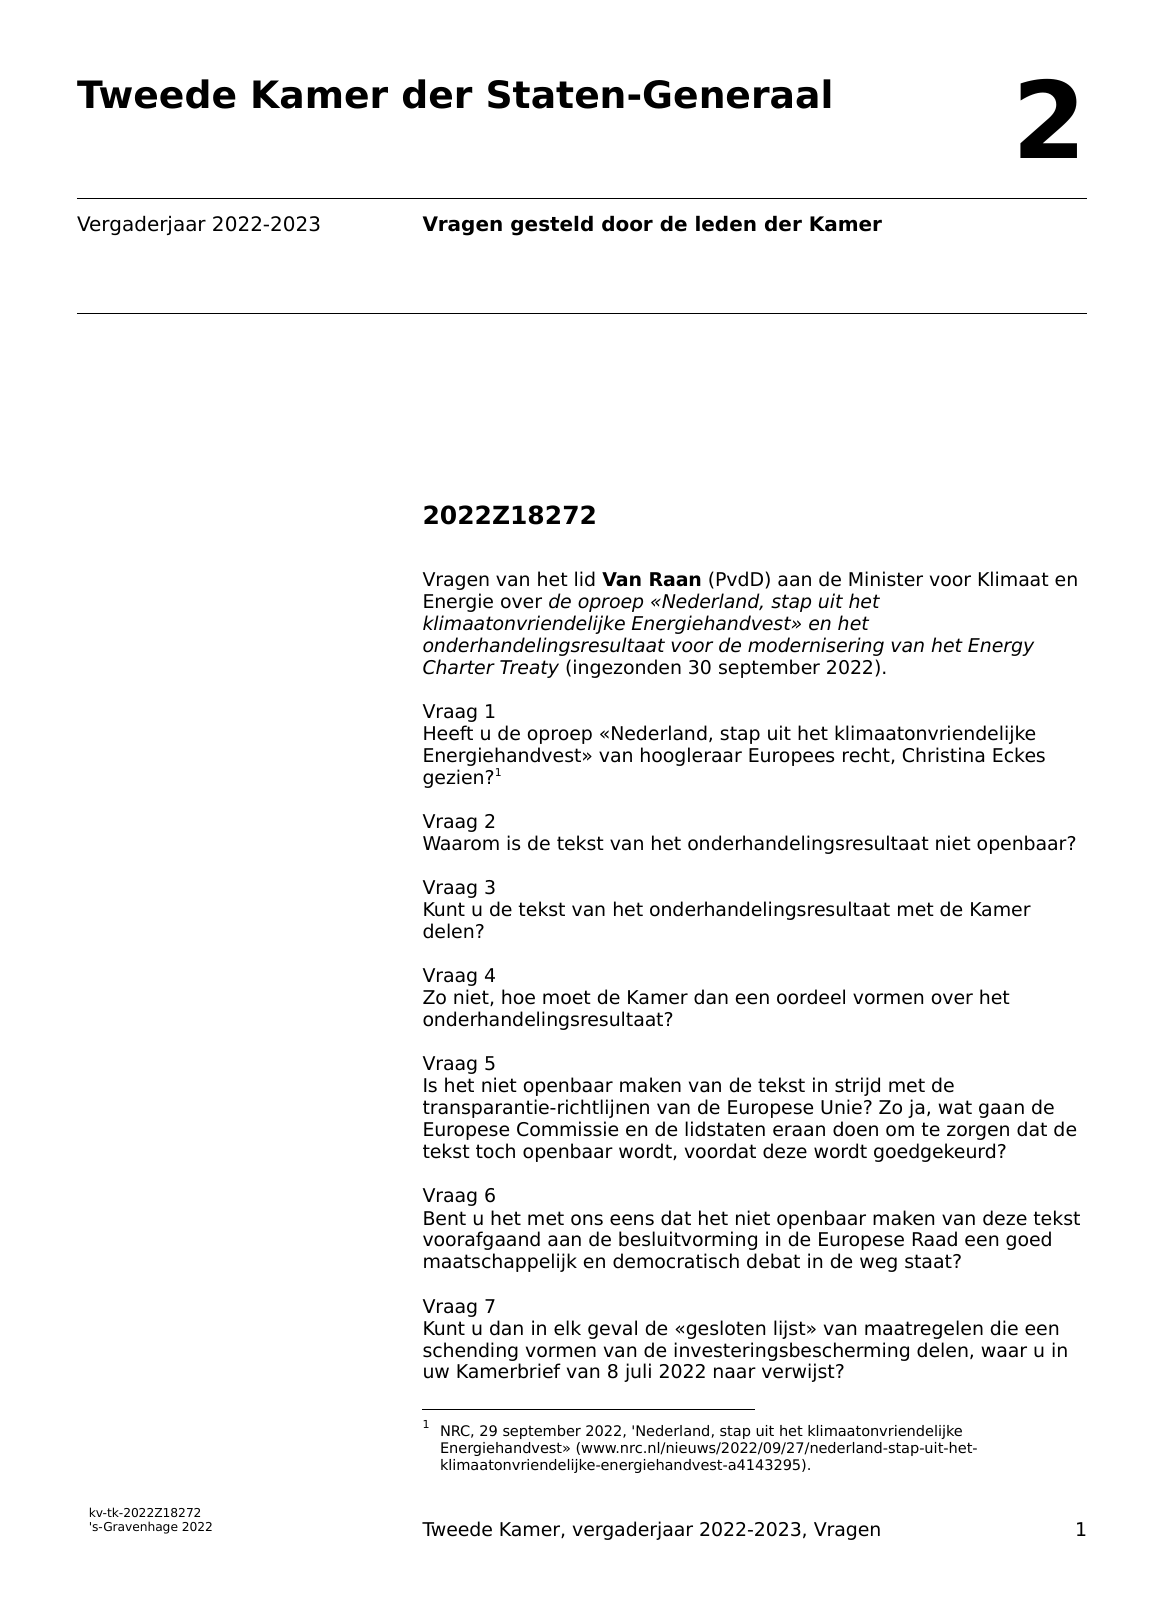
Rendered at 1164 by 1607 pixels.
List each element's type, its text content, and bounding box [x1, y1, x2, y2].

text Vraag 5 [422, 1053, 1087, 1075]
text Vraag 4 [422, 965, 1087, 987]
table_header 2 [886, 59, 1087, 198]
text kv-tk-2022Z18272 [88, 1506, 323, 1520]
text Vraag 3 [422, 877, 1087, 899]
text Vragen van het lid Van Raan (PvdD) aan de Minister voor Klimaat en Energie over de oproep «Nederland, stap uit het klimaatonvriendelijke Energiehandvest» en het onderhandelingsresultaat voor de modernisering van het Energy Charter Treaty (ingezonden 30 september 2022). [422, 569, 1087, 679]
table_cell Vragen gesteld door de leden der Kamer [422, 199, 1087, 313]
text Waarom is de tekst van het onderhandelingsresultaat niet openbaar? [422, 833, 1087, 855]
text Vraag 6 [422, 1185, 1087, 1207]
text NRC, 29 september 2022, 'Nederland, stap uit het klimaatonvriendelijke Energiehandvest» (www.nrc.nl/nieuws/2022/09/27/nederland-stap-uit-het-klimaatonvriendelijke-energiehandvest-a4143295). [422, 1418, 1087, 1474]
text Kunt u dan in elk geval de «gesloten lijst» van maatregelen die een schending vormen van de investeringsbescherming delen, waar u in uw Kamerbrief van 8 juli 2022 naar verwijst? [422, 1317, 1087, 1383]
table_cell Vergaderjaar 2022-2023 [77, 199, 422, 313]
text Vraag 7 [422, 1296, 1087, 1317]
text Vraag 1 [422, 701, 1087, 723]
text Bent u het met ons eens dat het niet openbaar maken van deze tekst voorafgaand aan de besluitvorming in de Europese Raad een goed maatschappelijk en democratisch debat in de weg staat? [422, 1207, 1087, 1273]
text 2022Z18272 [422, 501, 1087, 531]
text Vraag 2 [422, 811, 1087, 833]
text Zo niet, hoe moet de Kamer dan een oordeel vormen over het onderhandelingsresultaat? [422, 987, 1087, 1031]
text Is het niet openbaar maken van de tekst in strijd met de transparantie-richtlijnen van de Europese Unie? Zo ja, wat gaan de Europese Commissie en de lidstaten eraan doen om te zorgen dat de tekst toch openbaar wordt, voordat deze wordt goedgekeurd? [422, 1075, 1087, 1163]
table_header Tweede Kamer der Staten-Generaal [77, 59, 886, 198]
text 's-Gravenhage 2022 [88, 1520, 323, 1534]
text Kunt u de tekst van het onderhandelingsresultaat met de Kamer delen? [422, 899, 1087, 943]
text Heeft u de oproep «Nederland, stap uit het klimaatonvriendelijke Energiehandvest» van hoogleraar Europees recht, Christina Eckes gezien? [422, 723, 1087, 789]
